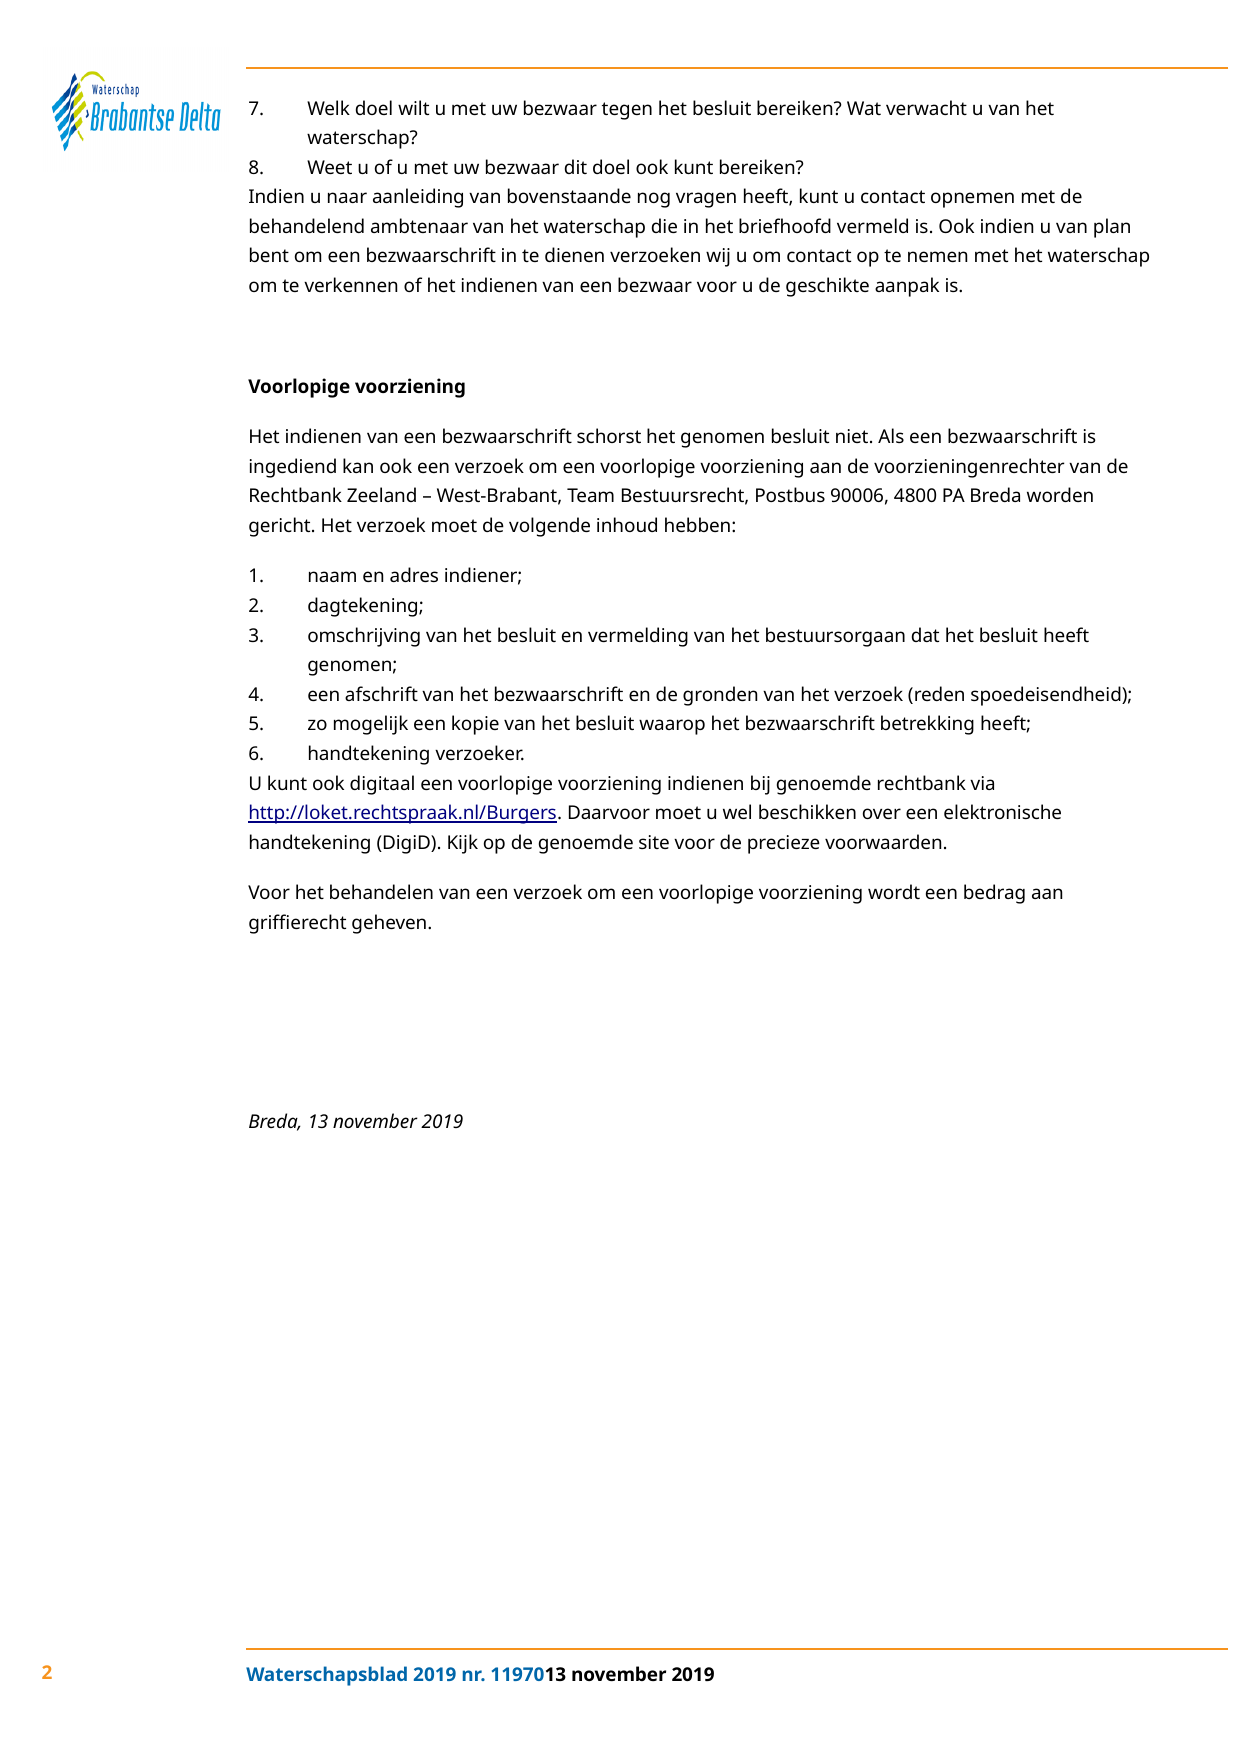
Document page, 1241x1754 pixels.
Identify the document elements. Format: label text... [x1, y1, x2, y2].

list Welk doel wilt u met uw bezwaar tegen het besluit bereiken? Wat verwacht u van het waterschap? [248, 95, 1152, 150]
list Weet u of u met uw bezwaar dit doel ook kunt bereiken? [248, 154, 1152, 180]
list naam en adres indiener; [248, 563, 1152, 588]
list omschrijving van het besluit en vermelding van het bestuursorgaan dat het besluit heeft genomen; [248, 622, 1152, 677]
list handtekening verzoeker. [248, 740, 1152, 766]
text Het indienen van een bezwaarschrift schorst het genomen besluit niet. Als een bezwaarschrift is ingediend kan ook een verzoek om een voorlopige voorziening aan de voorzieningenrechter van de Rechtbank Zeeland – West-Brabant, Team Bestuursrecht, Postbus 90006, 4800 PA Breda worden gericht. Het verzoek moet de volgende inhoud hebben: [248, 423, 1152, 538]
picture [41, 47, 231, 172]
text Breda, 13 november 2019 [248, 1108, 1152, 1134]
text Voorlopige voorziening [248, 373, 1152, 399]
text Voor het behandelen van een verzoek om een voorlopige voorziening wordt een bedrag aan griffierecht geheven. [248, 879, 1152, 935]
text Indien u naar aanleiding van bovenstaande nog vragen heeft, kunt u contact opnemen met de behandelend ambtenaar van het waterschap die in het briefhoofd vermeld is. Ook indien u van plan bent om een bezwaarschrift in te dienen verzoeken wij u om contact op te nemen met het waterschap om te verkennen of het indienen van een bezwaar voor u de geschikte aanpak is. [248, 183, 1152, 298]
list dagtekening; [248, 592, 1152, 618]
text U kunt ook digitaal een voorlopige voorziening indienen bij genoemde rechtbank via http://loket.rechtspraak.nl/Burgers. Daarvoor moet u wel beschikken over een elektronische handtekening (DigiD). Kijk op de genoemde site voor de precieze voorwaarden. [248, 770, 1152, 855]
list een afschrift van het bezwaarschrift en de gronden van het verzoek (reden spoedeisendheid); [248, 681, 1152, 707]
list zo mogelijk een kopie van het besluit waarop het bezwaarschrift betrekking heeft; [248, 711, 1152, 736]
